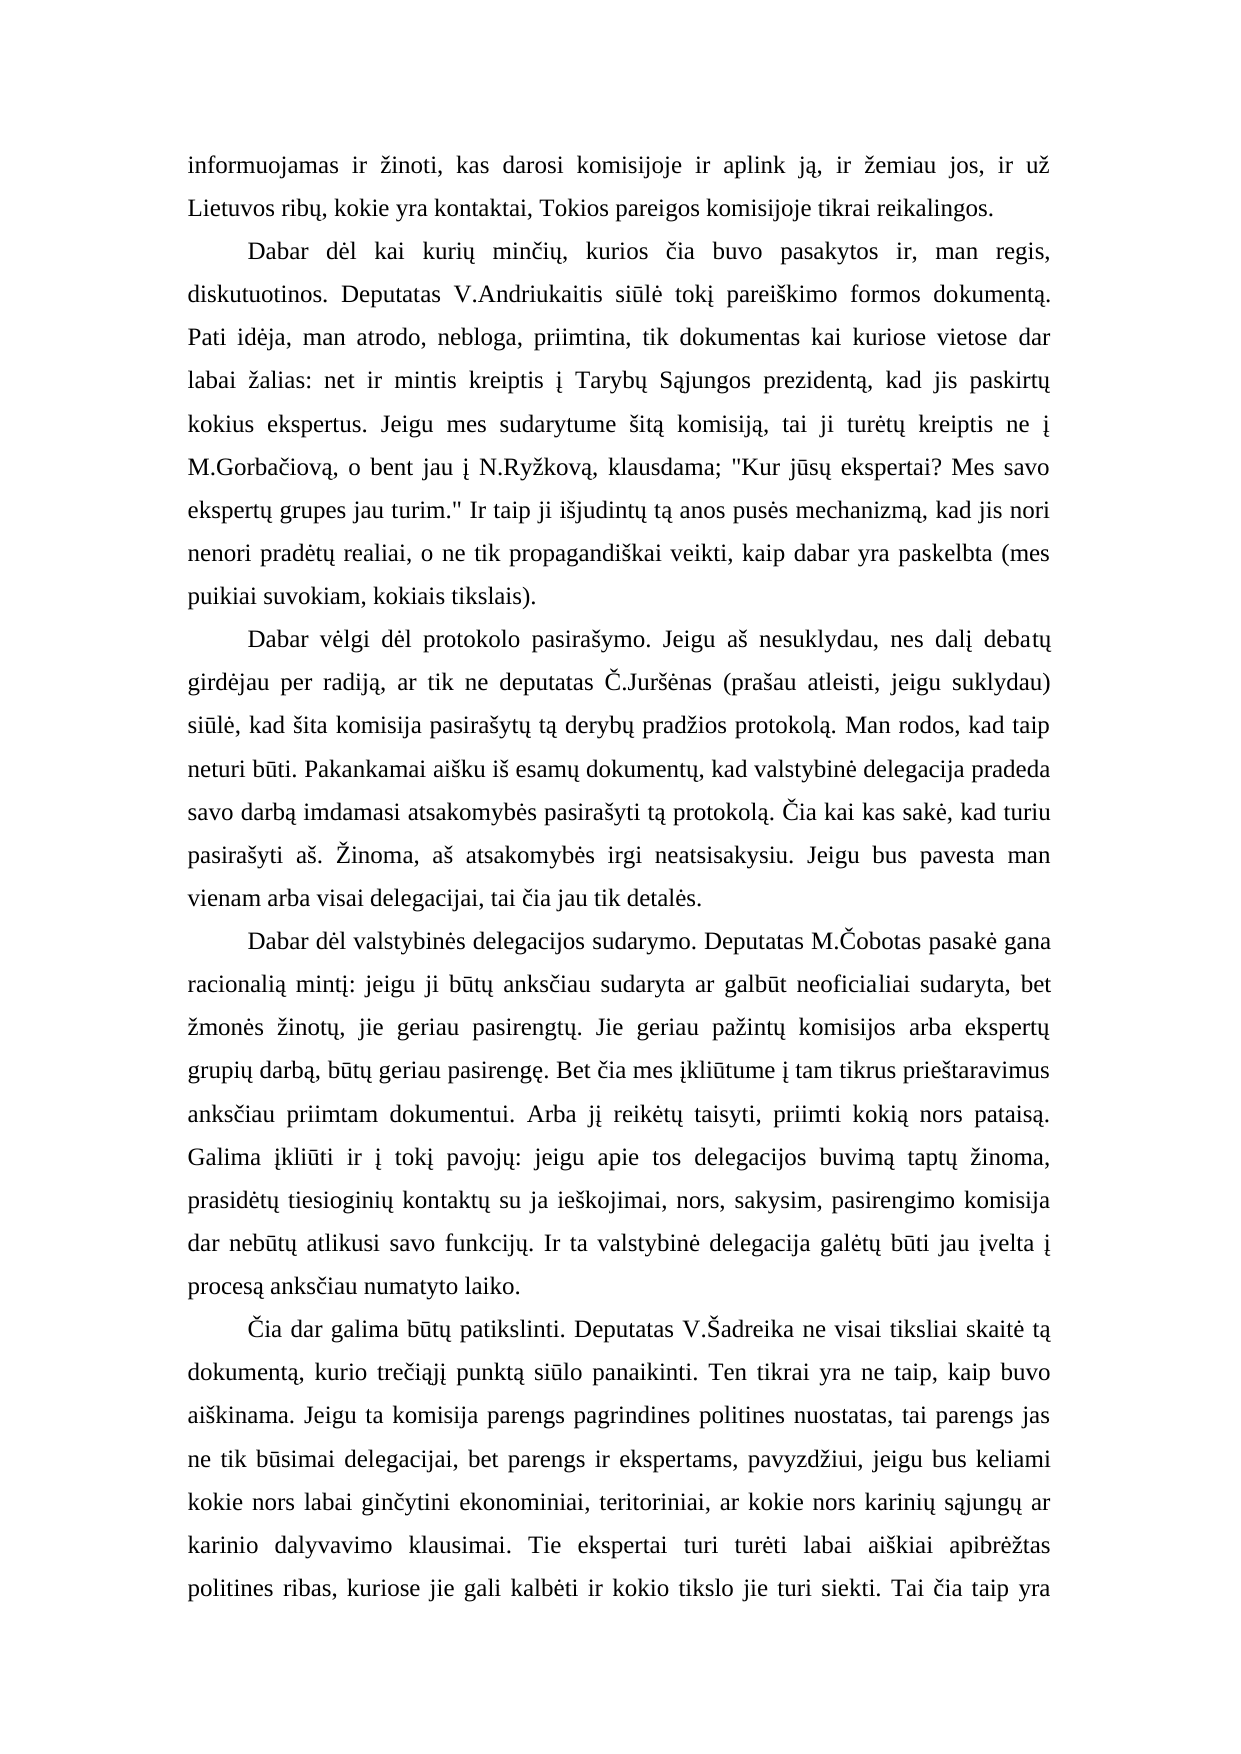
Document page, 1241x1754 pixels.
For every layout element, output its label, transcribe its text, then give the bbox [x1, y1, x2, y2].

text Čia dar galima būtų patikslinti. Deputatas V.Šadreika ne visai tiksliai skaitė tą dokumentą, kurio trečiąjį punktą siūlo panaikinti. Ten tikrai yra ne taip, kaip buvo aiškinama. Jeigu ta komisija parengs pagrindines politines nuostatas, tai parengs jas ne tik būsimai delegacijai, bet parengs ir eksper­tams, pavyzdžiui, jeigu bus keliami kokie nors labai ginčytini ekonominiai, teritoriniai, ar kokie nors karinių sąjungų ar karinio dalyvavimo klausimai. Tie ekspertai turi turėti labai aiškiai apibrėžtas politines ribas, kuriose jie gali kalbėti ir kokio tikslo jie turi siekti. Tai čia taip yra [187, 1314, 1051, 1602]
text informuojamas ir žinoti, kas darosi komisijoje ir aplink ją, ir žemiau jos, ir už Lietuvos ribų, kokie yra kontaktai, Tokios pareigos komisijoje tikrai reikalingos. [187, 150, 1051, 222]
text Dabar dėl kai kurių minčių, kurios čia buvo pasakytos ir, man regis, diskutuotinos. Deputatas V.Andriukaitis siūlė tokį pareiškimo formos do­kumentą. Pati idėja, man atrodo, nebloga, priimtina, tik dokumentas kai kuriose vietose dar labai žalias: net ir mintis kreiptis į Tarybų Sąjungos prezidentą, kad jis paskirtų kokius ekspertus. Jeigu mes sudarytume šitą komisiją, tai ji turėtų kreiptis ne į M.Gorbačiovą, o bent jau į N.Ryžkovą, klausdama; "Kur jūsų ekspertai? Mes savo ekspertų grupes jau turim." Ir taip ji išjudintų tą anos pusės mechanizmą, kad jis nori nenori pradėtų realiai, o ne tik propagandiškai veikti, kaip dabar yra paskelbta (mes puikiai suvokiam, kokiais tikslais). [187, 236, 1051, 610]
text Dabar vėlgi dėl protokolo pasirašymo. Jeigu aš nesuklydau, nes dalį deba­tų girdėjau per radiją, ar tik ne deputatas Č.Juršėnas (prašau atleisti, jeigu suklydau) siūlė, kad šita komisija pasirašytų tą derybų pradžios protokolą. Man rodos, kad taip neturi būti. Pakankamai aišku iš esamų dokumentų, kad valstybinė delegacija pradeda savo darbą imdamasi atsakomybės pasira­šyti tą protokolą. Čia kai kas sakė, kad turiu pasirašyti aš. Žinoma, aš atsakomybės irgi neatsisakysiu. Jeigu bus pavesta man vienam arba visai delegacijai, tai čia jau tik detalės. [187, 624, 1051, 912]
text Dabar dėl valstybinės delegacijos sudarymo. Deputatas M.Čobotas pasa­kė gana racionalią mintį: jeigu ji būtų anksčiau sudaryta ar galbūt neoficia­liai sudaryta, bet žmonės žinotų, jie geriau pasirengtų. Jie geriau pažintų komisijos arba ekspertų grupių darbą, būtų geriau pasirengę. Bet čia mes įkliūtume į tam tikrus prieštaravimus anksčiau priimtam dokumentui. Arba jį reikėtų taisyti, priimti kokią nors pataisą. Galima įkliūti ir į tokį pavojų: jeigu apie tos delegacijos buvimą taptų žinoma, prasidėtų tiesioginių kon­taktų su ja ieškojimai, nors, sakysim, pasirengimo komisija dar nebūtų atli­kusi savo funkcijų. Ir ta valstybinė delegacija galėtų būti jau įvelta į procesą anksčiau numatyto laiko. [187, 926, 1051, 1300]
